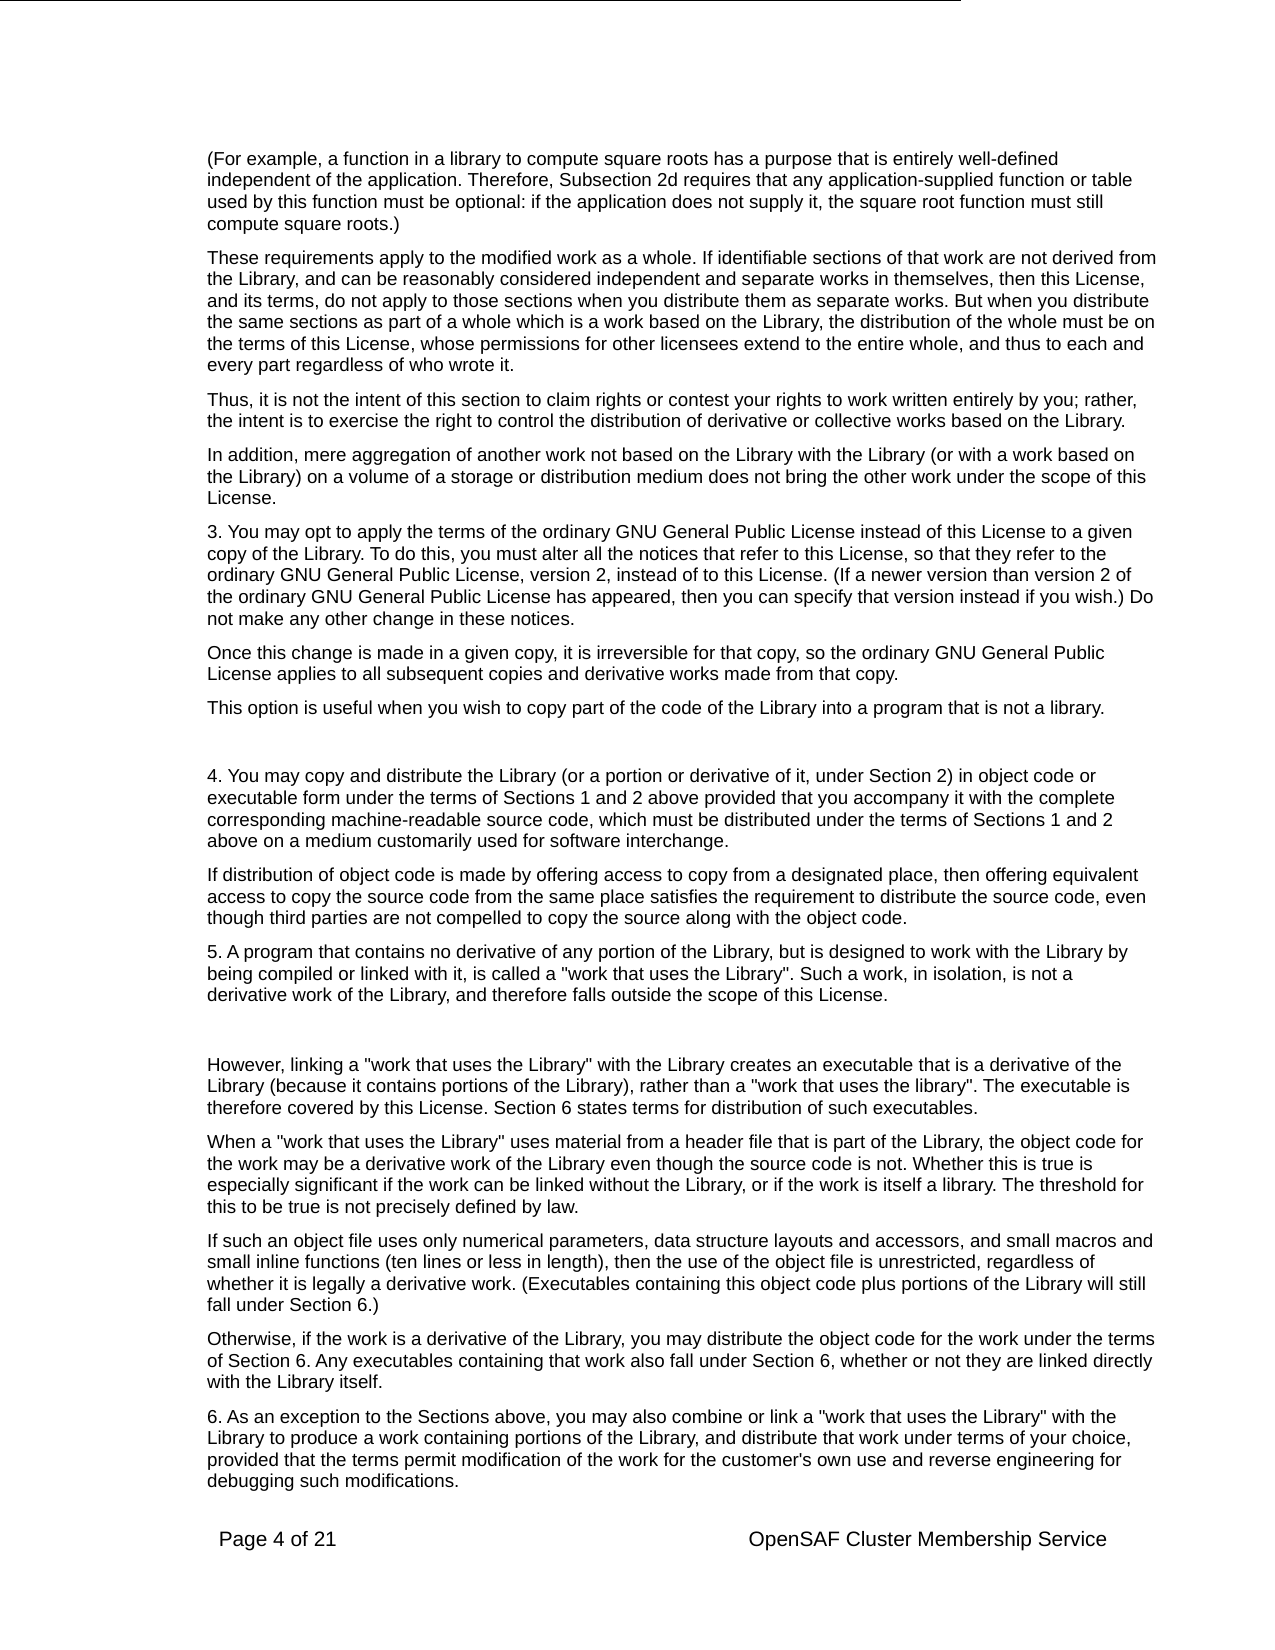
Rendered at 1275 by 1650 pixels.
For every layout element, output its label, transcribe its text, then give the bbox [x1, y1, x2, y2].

text 3. You may opt to apply the terms of the ordinary GNU General Public License instead of this License to a given copy of the Library. To do this, you must alter all the notices that refer to this License, so that they refer to the ordinary GNU General Public License, version 2, instead of to this License. (If a newer version than version 2 of the ordinary GNU General Public License has appeared, then you can specify that version instead if you wish.) Do not make any other change in these notices. [207, 521, 1157, 629]
text 5. A program that contains no derivative of any portion of the Library, but is designed to work with the Library by being compiled or linked with it, is called a "work that uses the Library". Such a work, in isolation, is not a derivative work of the Library, and therefore falls outside the scope of this License. [207, 941, 1157, 1006]
text Otherwise, if the work is a derivative of the Library, you may distribute the object code for the work under the terms of Section 6. Any executables containing that work also fall under Section 6, whether or not they are linked directly with the Library itself. [207, 1328, 1157, 1393]
text When a "work that uses the Library" uses material from a header file that is part of the Library, the object code for the work may be a derivative work of the Library even though the source code is not. Whether this is true is especially significant if the work can be linked without the Library, or if the work is itself a library. The threshold for this to be true is not precisely defined by law. [207, 1131, 1157, 1217]
text However, linking a "work that uses the Library" with the Library creates an executable that is a derivative of the Library (because it contains portions of the Library), rather than a "work that uses the library". The executable is therefore covered by this License. Section 6 states terms for distribution of such executables. [207, 1053, 1157, 1118]
text Once this change is made in a given copy, it is irreversible for that copy, so the ordinary GNU General Public License applies to all subsequent copies and derivative works made from that copy. [207, 641, 1157, 684]
text If distribution of object code is made by offering access to copy from a designated place, then offering equivalent access to copy the source code from the same place satisfies the requirement to distribute the source code, even though third parties are not compelled to copy the source along with the object code. [207, 864, 1157, 929]
text Thus, it is not the intent of this section to claim rights or contest your rights to work written entirely by you; rather, the intent is to exercise the right to control the distribution of derivative or collective works based on the Library. [207, 388, 1157, 431]
text 4. You may copy and distribute the Library (or a portion or derivative of it, under Section 2) in object code or executable form under the terms of Sections 1 and 2 above provided that you accompany it with the complete corresponding machine-readable source code, which must be distributed under the terms of Sections 1 and 2 above on a medium customarily used for software interchange. [207, 765, 1157, 851]
text In addition, mere aggregation of another work not based on the Library with the Library (or with a work based on the Library) on a volume of a storage or distribution medium does not bring the other work under the scope of this License. [207, 444, 1157, 509]
text (For example, a function in a library to compute square roots has a purpose that is entirely well-defined independent of the application. Therefore, Subsection 2d requires that any application-supplied function or table used by this function must be optional: if the application does not supply it, the square root function must still compute square roots.) [207, 148, 1157, 234]
text 6. As an exception to the Sections above, you may also combine or link a "work that uses the Library" with the Library to produce a work containing portions of the Library, and distribute that work under terms of your choice, provided that the terms permit modification of the work for the customer's own use and reverse engineering for debugging such modifications. [207, 1405, 1157, 1492]
text These requirements apply to the modified work as a whole. If identifiable sections of that work are not derived from the Library, and can be reasonably considered independent and separate works in themselves, then this License, and its terms, do not apply to those sections when you distribute them as separate works. But when you distribute the same sections as part of a whole which is a work based on the Library, the distribution of the whole must be on the terms of this License, whose permissions for other licensees extend to the entire whole, and thus to each and every part regardless of who wrote it. [207, 246, 1157, 376]
text If such an object file uses only numerical parameters, data structure layouts and accessors, and small macros and small inline functions (ten lines or less in length), then the use of the object file is unrestricted, regardless of whether it is legally a derivative work. (Executables containing this object code plus portions of the Library will still fall under Section 6.) [207, 1229, 1157, 1316]
text This option is useful when you wish to copy part of the code of the Library into a program that is not a library. [207, 697, 1157, 719]
